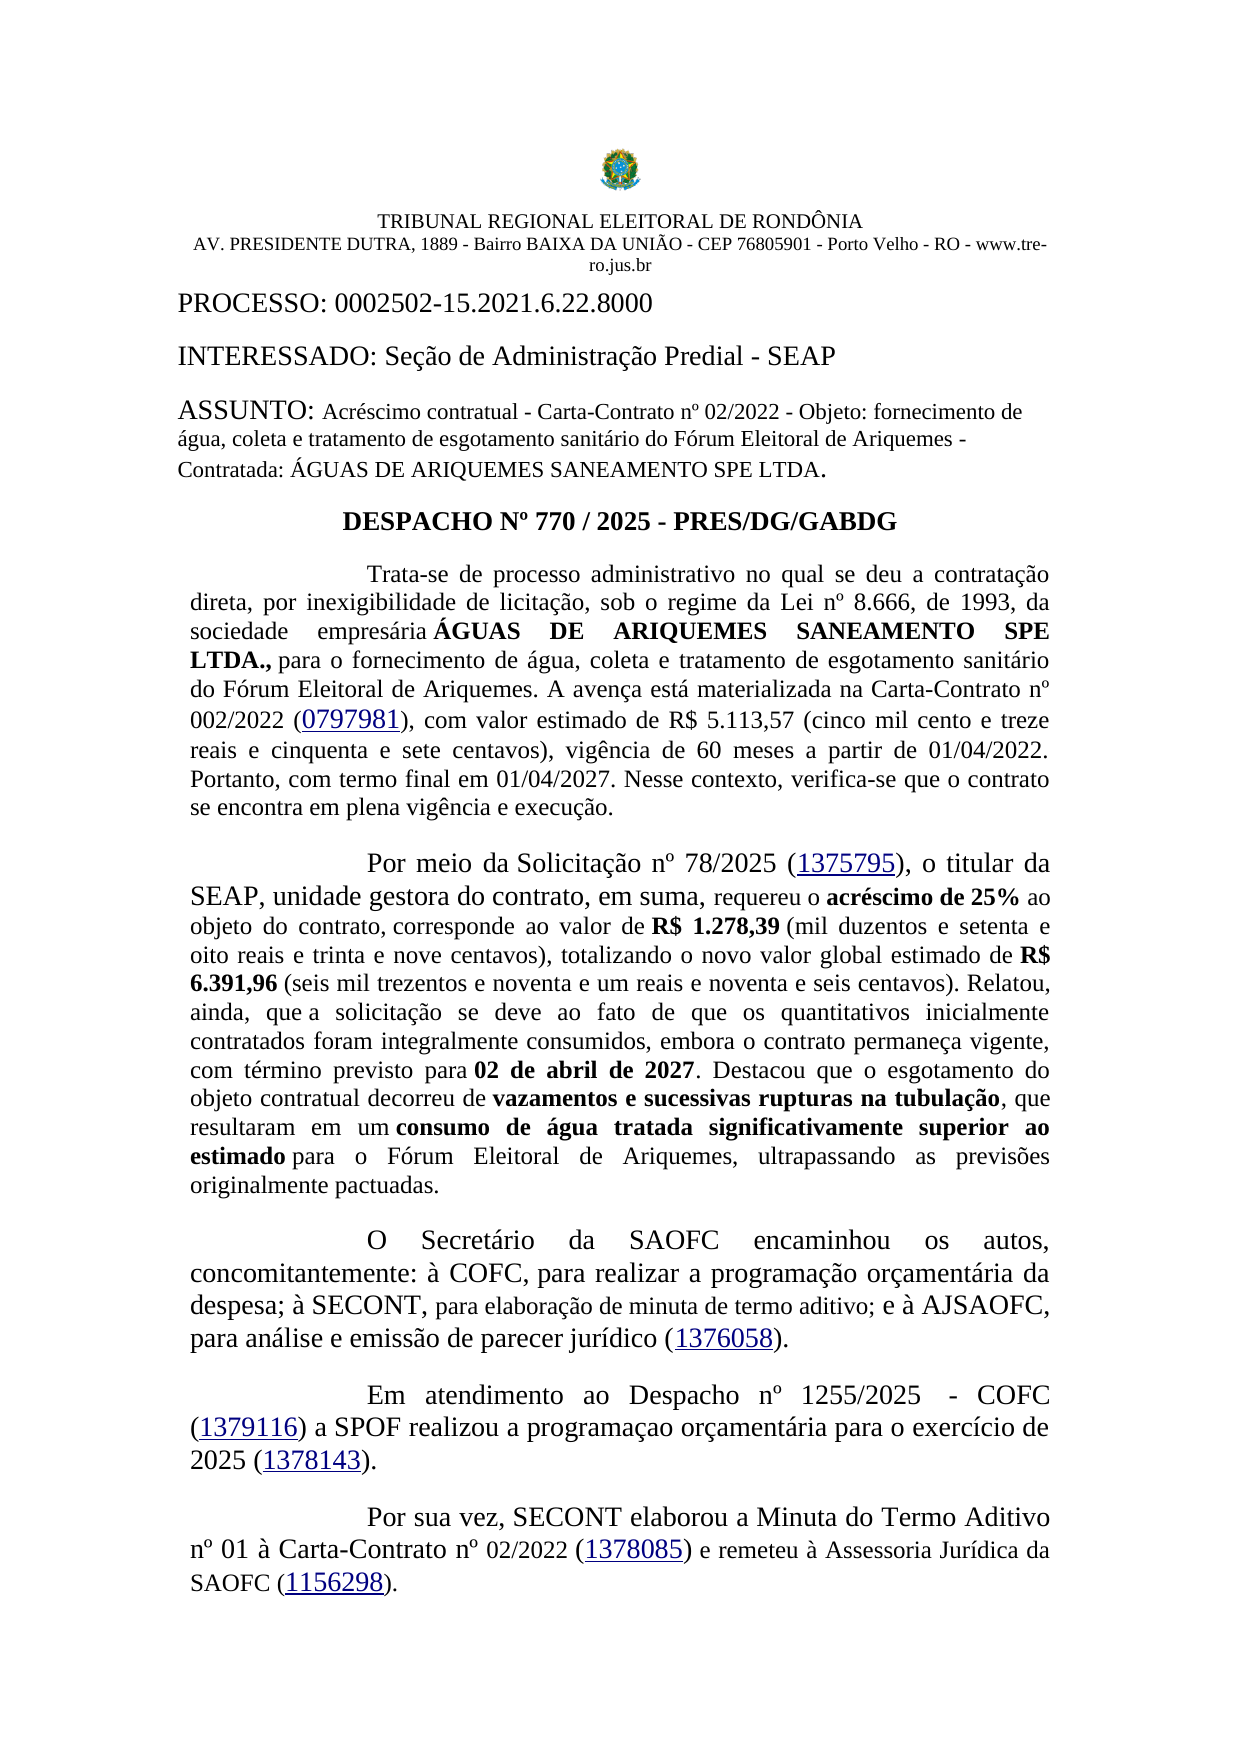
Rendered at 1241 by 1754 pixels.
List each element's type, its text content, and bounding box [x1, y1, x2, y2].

text Despacho Nº 770 / 2025 - PRES/DG/GABDG [177, 505, 1063, 536]
text AV. PRESIDENTE DUTRA, 1889 - Bairro BAIXA DA UNIÃO - CEP 76805901 - Porto Velho - RO - www.tre-ro.jus.br [177, 233, 1063, 276]
text INTERESSADO: Seção de Administração Predial - SEAP [177, 339, 1063, 372]
text TRIBUNAL REGIONAL ELEITORAL DE RONDÔNIA [177, 209, 1063, 233]
text O Secretário da SAOFC encaminhou os autos, concomitantemente: à COFC, para realizar a programação orçamentária da despesa; à SECONT, para elaboração de minuta de termo aditivo; e à AJSAOFC, para análise e emissão de parecer jurídico (1376058). [190, 1223, 1051, 1353]
text Por meio da Solicitação nº 78/2025 (1375795), o titular da SEAP, unidade gestora do contrato, em suma, requereu o acréscimo de 25% ao objeto do contrato, corresponde ao valor de R$ 1.278,39 (mil duzentos e setenta e oito reais e trinta e nove centavos), totalizando o novo valor global estimado de R$ 6.391,96 (seis mil trezentos e noventa e um reais e noventa e seis centavos). Relatou, ainda, que a solicitação se deve ao fato de que os quantitativos inicialmente contratados foram integralmente consumidos, embora o contrato permaneça vigente, com término previsto para 02 de abril de 2027. Destacou que o esgotamento do objeto contratual decorreu de vazamentos e sucessivas rupturas na tubulação, que resultaram em um consumo de água tratada significativamente superior ao estimado para o Fórum Eleitoral de Ariquemes, ultrapassando as previsões originalmente pactuadas. [190, 846, 1051, 1198]
text Por sua vez, SECONT elaborou a Minuta do Termo Aditivo nº 01 à Carta-Contrato nº 02/2022 (1378085) e remeteu à Assessoria Jurídica da SAOFC (1156298). [190, 1500, 1051, 1597]
text ASSUNTO: Acréscimo contratual - Carta-Contrato nº 02/2022 - Objeto: fornecimento de água, coleta e tratamento de esgotamento sanitário do Fórum Eleitoral de Ariquemes - Contratada: ÁGUAS DE ARIQUEMES SANEAMENTO SPE LTDA. [177, 393, 1063, 484]
text PROCESSO: 0002502-15.2021.6.22.8000 [177, 286, 1063, 319]
text Trata-se de processo administrativo no qual se deu a contratação direta, por inexigibilidade de licitação, sob o regime da Lei nº 8.666, de 1993, da sociedade empresária ÁGUAS DE ARIQUEMES SANEAMENTO SPE LTDA., para o fornecimento de água, coleta e tratamento de esgotamento sanitário do Fórum Eleitoral de Ariquemes. A avença está materializada na Carta-Contrato nº 002/2022 (0797981), com valor estimado de R$ 5.113,57 (cinco mil cento e treze reais e cinquenta e sete centavos), vigência de 60 meses a partir de 01/04/2022. Portanto, com termo final em 01/04/2027. Nesse contexto, verifica-se que o contrato se encontra em plena vigência e execução. [190, 559, 1051, 821]
text Em atendimento ao Despacho nº 1255/2025 - COFC (1379116) a SPOF realizou a programaçao orçamentária para o exercício de 2025 (1378143). [190, 1378, 1051, 1475]
